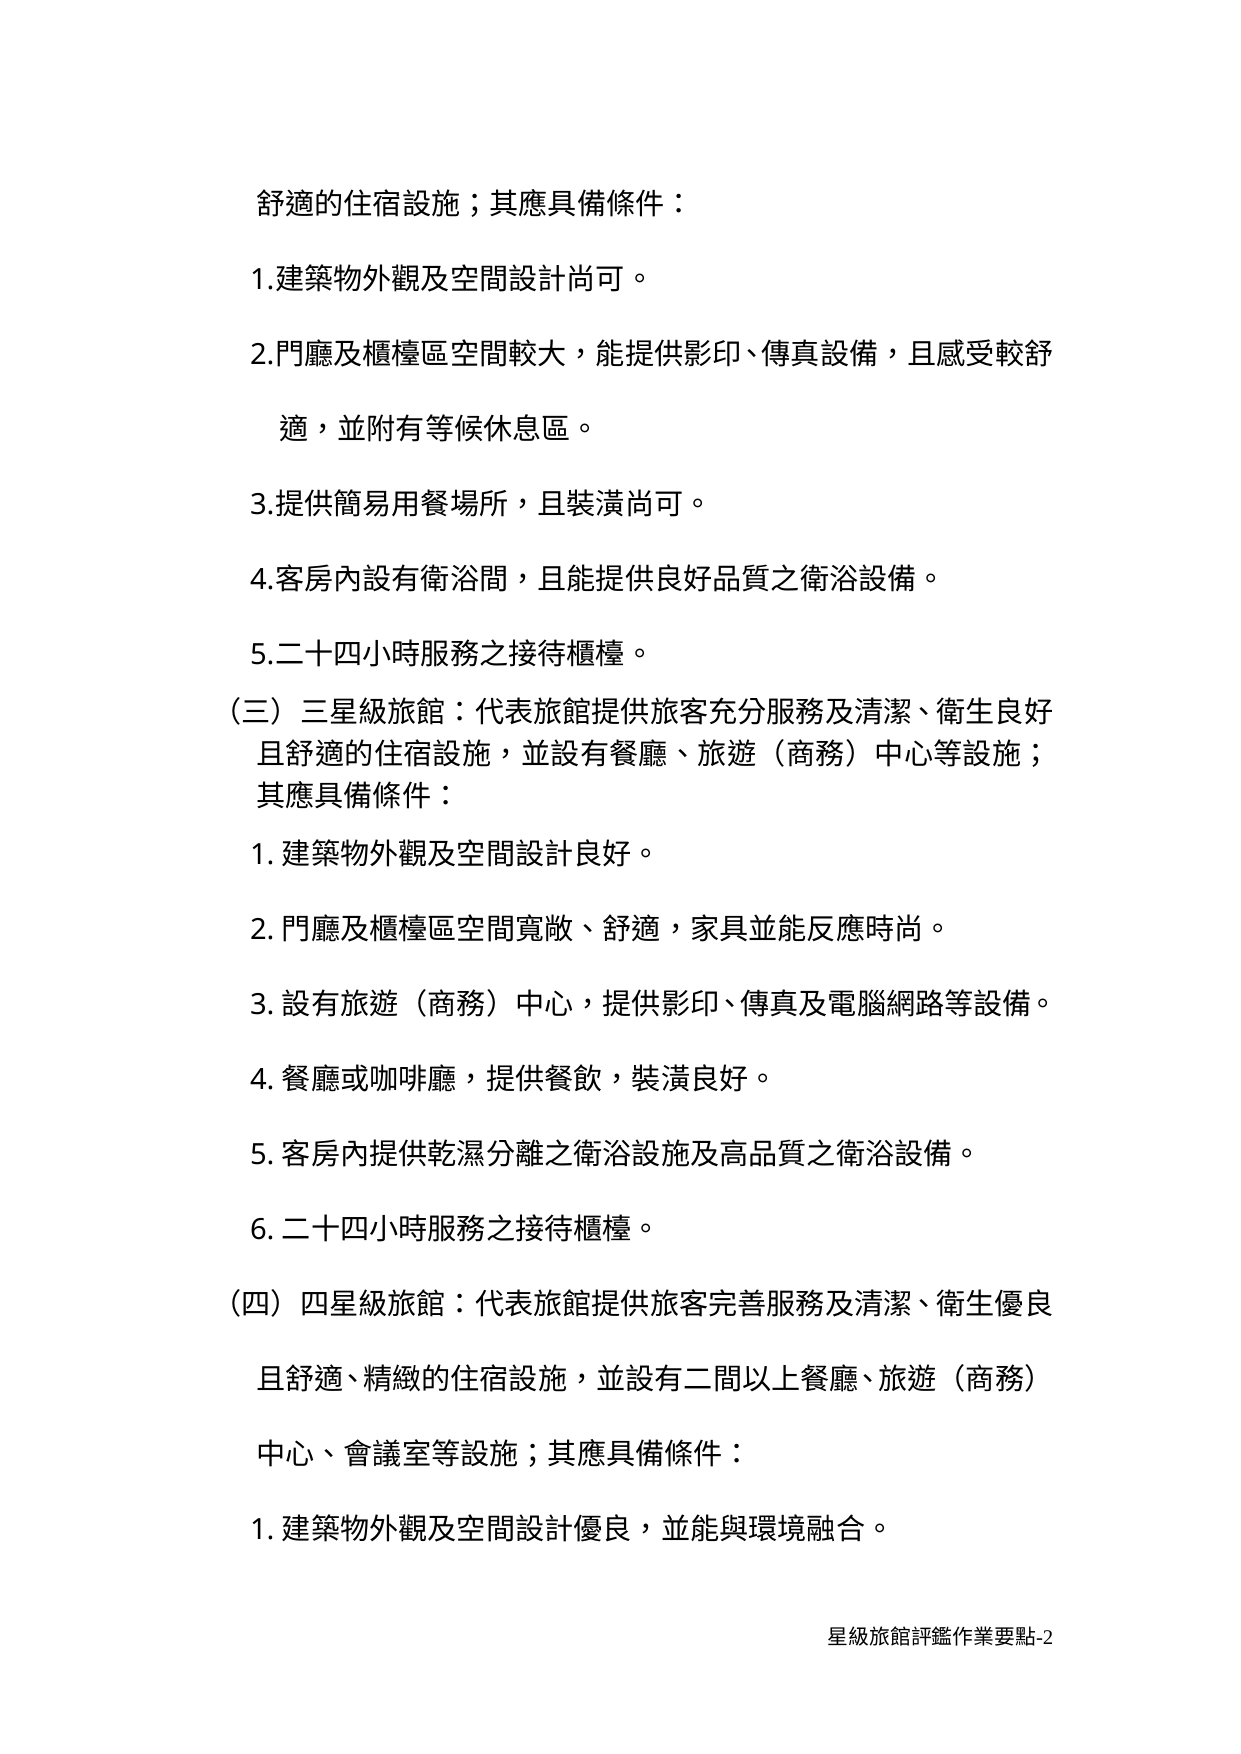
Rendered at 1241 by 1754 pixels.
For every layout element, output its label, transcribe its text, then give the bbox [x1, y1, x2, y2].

list 建築物外觀及空間設計良好。 [250, 814, 1053, 889]
list 客房內提供乾濕分離之衛浴設施及高品質之衛浴設備。 [250, 1114, 1053, 1189]
list 客房內設有衛浴間，且能提供良好品質之衛浴設備。 [250, 539, 1053, 614]
list 門廳及櫃檯區空間較大，能提供影印、傳真設備，且感受較舒適，並附有等候休息區。 [250, 314, 1053, 464]
list 建築物外觀及空間設計優良，並能與環境融合。 [250, 1489, 1053, 1564]
list 門廳及櫃檯區空間寬敞、舒適，家具並能反應時尚。 [250, 889, 1053, 964]
list 提供簡易用餐場所，且裝潢尚可。 [250, 464, 1053, 539]
text （四）四星級旅館：代表旅館提供旅客完善服務及清潔、衛生優良且舒適、精緻的住宿設施，並設有二間以上餐廳、旅遊（商務）中心、會議室等設施；其應具備條件： [212, 1264, 1053, 1489]
list 設有旅遊（商務）中心，提供影印、傳真及電腦網路等設備。 [250, 964, 1053, 1039]
list 建築物外觀及空間設計尚可。 [250, 239, 1053, 314]
list 餐廳或咖啡廳，提供餐飲，裝潢良好。 [250, 1039, 1053, 1114]
text 舒適的住宿設施；其應具備條件： [212, 164, 1053, 239]
text （三）三星級旅館：代表旅館提供旅客充分服務及清潔、衛生良好且舒適的住宿設施，並設有餐廳、旅遊（商務）中心等設施；其應具備條件： [212, 689, 1053, 814]
list 二十四小時服務之接待櫃檯。 [250, 1189, 1053, 1264]
list 二十四小時服務之接待櫃檯。 [250, 614, 1053, 689]
